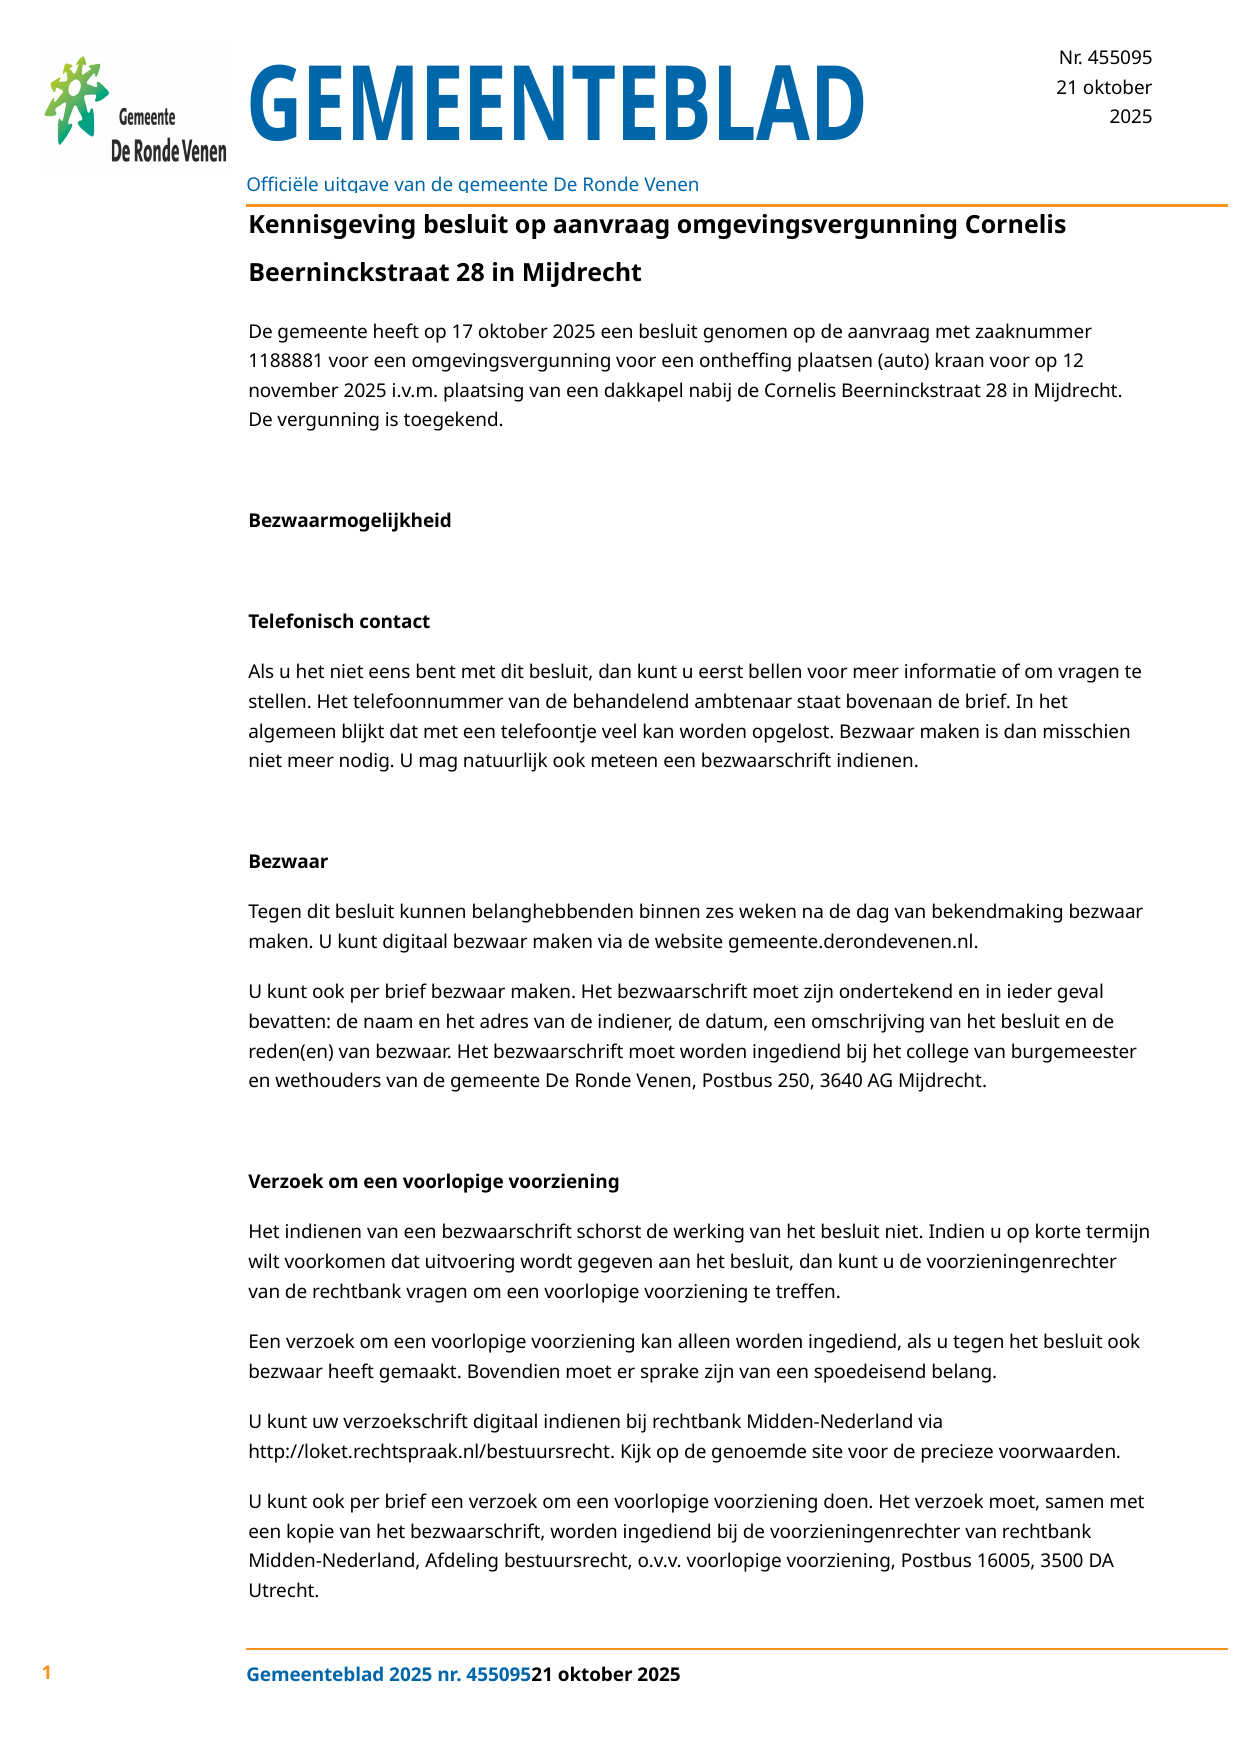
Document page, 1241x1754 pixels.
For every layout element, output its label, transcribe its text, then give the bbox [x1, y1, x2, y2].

text Verzoek om een voorlopige voorziening [248, 1168, 1152, 1194]
text Als u het niet eens bent met dit besluit, dan kunt u eerst bellen voor meer informatie of om vragen te stellen. Het telefoonnummer van de behandelend ambtenaar staat bovenaan de brief. In het algemeen blijkt dat met een telefoontje veel kan worden opgelost. Bezwaar maken is dan misschien niet meer nodig. U mag natuurlijk ook meteen een bezwaarschrift indienen. [248, 659, 1152, 773]
text Kennisgeving besluit op aanvraag omgevingsvergunning Cornelis Beerninckstraat 28 in Mijdrecht [248, 207, 1152, 288]
text Tegen dit besluit kunnen belanghebbenden binnen zes weken na de dag van bekendmaking bezwaar maken. U kunt digitaal bezwaar maken via de website gemeente.derondevenen.nl. [248, 899, 1152, 954]
picture [41, 47, 231, 172]
text Het indienen van een bezwaarschrift schorst de werking van het besluit niet. Indien u op korte termijn wilt voorkomen dat uitvoering wordt gegeven aan het besluit, dan kunt u de voorzieningenrechter van de rechtbank vragen om een voorlopige voorziening te treffen. [248, 1219, 1152, 1304]
text Bezwaarmogelijkheid [248, 507, 1152, 533]
text U kunt ook per brief een verzoek om een voorlopige voorziening doen. Het verzoek moet, samen met een kopie van het bezwaarschrift, worden ingediend bij de voorzieningenrechter van rechtbank Midden-Nederland, Afdeling bestuursrecht, o.v.v. voorlopige voorziening, Postbus 16005, 3500 DA Utrecht. [248, 1488, 1152, 1603]
text Een verzoek om een voorlopige voorziening kan alleen worden ingediend, als u tegen het besluit ook bezwaar heeft gemaakt. Bovendien moet er sprake zijn van een spoedeisend belang. [248, 1328, 1152, 1384]
text U kunt ook per brief bezwaar maken. Het bezwaarschrift moet zijn ondertekend en in ieder geval bevatten: de naam en het adres van de indiener, de datum, een omschrijving van het besluit en de reden(en) van bezwaar. Het bezwaarschrift moet worden ingediend bij het college van burgemeester en wethouders van de gemeente De Ronde Venen, Postbus 250, 3640 AG Mijdrecht. [248, 979, 1152, 1093]
text U kunt uw verzoekschrift digitaal indienen bij rechtbank Midden-Nederland via http://loket.rechtspraak.nl/bestuursrecht. Kijk op de genoemde site voor de precieze voorwaarden. [248, 1408, 1152, 1464]
text De gemeente heeft op 17 oktober 2025 een besluit genomen op de aanvraag met zaaknummer 1188881 voor een omgevingsvergunning voor een ontheffing plaatsen (auto) kraan voor op 12 november 2025 i.v.m. plaatsing van een dakkapel nabij de Cornelis Beerninckstraat 28 in Mijdrecht. De vergunning is toegekend. [248, 318, 1152, 432]
text Telefonisch contact [248, 608, 1152, 634]
text Bezwaar [248, 848, 1152, 874]
